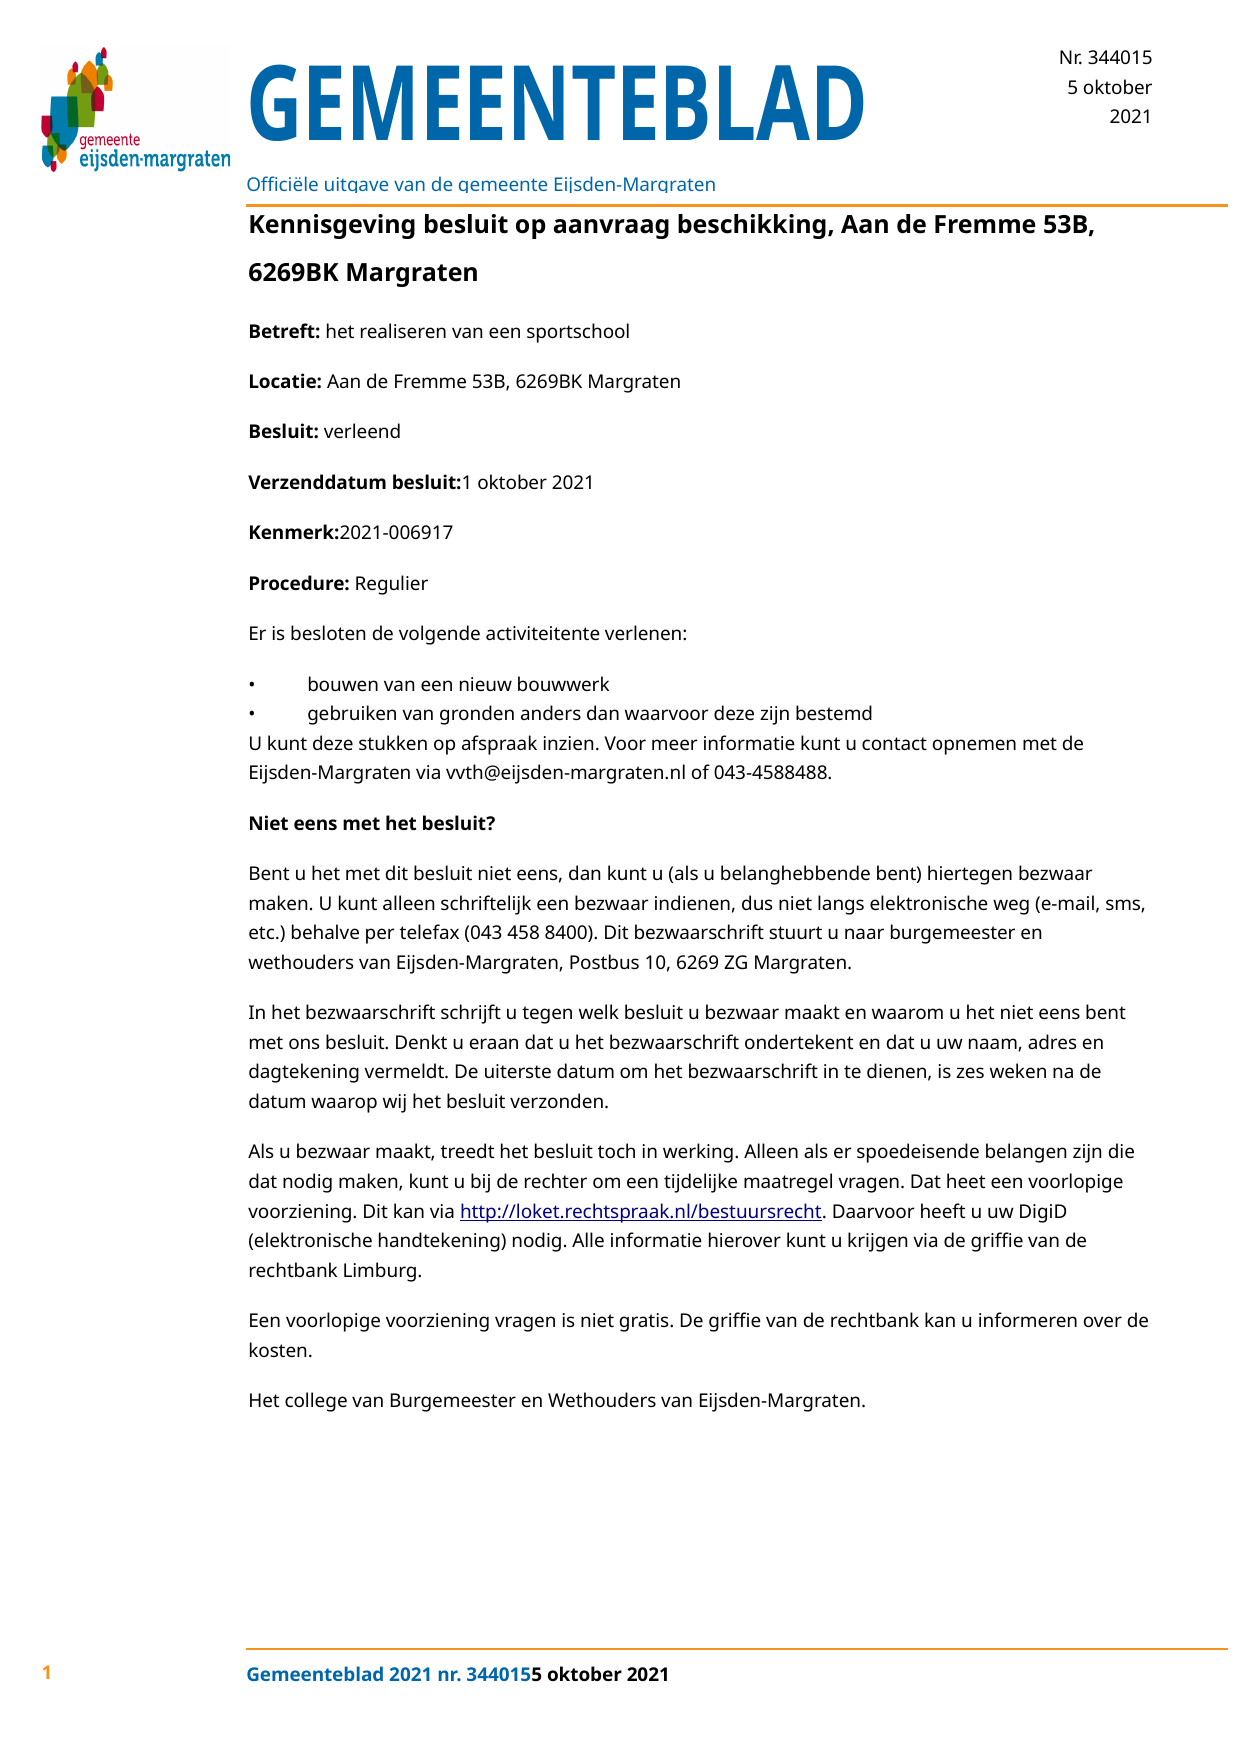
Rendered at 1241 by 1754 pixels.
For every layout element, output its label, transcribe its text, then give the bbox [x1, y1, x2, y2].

text Besluit: verleend [248, 419, 1152, 444]
text In het bezwaarschrift schrijft u tegen welk besluit u bezwaar maakt en waarom u het niet eens bent met ons besluit. Denkt u eraan dat u het bezwaarschrift ondertekent en dat u uw naam, adres en dagtekening vermeldt. De uiterste datum om het bezwaarschrift in te dienen, is zes weken na de datum waarop wij het besluit verzonden. [248, 999, 1152, 1114]
list gebruiken van gronden anders dan waarvoor deze zijn bestemd [248, 700, 1152, 726]
text Locatie: Aan de Fremme 53B, 6269BK Margraten [248, 368, 1152, 394]
text Er is besloten de volgende activiteitente verlenen: [248, 620, 1152, 646]
text Betreft: het realiseren van een sportschool [248, 318, 1152, 344]
text U kunt deze stukken op afspraak inzien. Voor meer informatie kunt u contact opnemen met de Eijsden-Margraten via vvth@eijsden-margraten.nl of 043-4588488. [248, 730, 1152, 785]
text Verzenddatum besluit:1 oktober 2021 [248, 469, 1152, 495]
text Het college van Burgemeester en Wethouders van Eijsden-Margraten. [248, 1387, 1152, 1413]
picture [41, 47, 231, 172]
text Procedure: Regulier [248, 570, 1152, 596]
text Bent u het met dit besluit niet eens, dan kunt u (als u belanghebbende bent) hiertegen bezwaar maken. U kunt alleen schriftelijk een bezwaar indienen, dus niet langs elektronische weg (e-mail, sms, etc.) behalve per telefax (043 458 8400). Dit bezwaarschrift stuurt u naar burgemeester en wethouders van Eijsden-Margraten, Postbus 10, 6269 ZG Margraten. [248, 860, 1152, 975]
text Kennisgeving besluit op aanvraag beschikking, Aan de Fremme 53B, 6269BK Margraten [248, 207, 1152, 288]
text Niet eens met het besluit? [248, 810, 1152, 836]
list bouwen van een nieuw bouwwerk [248, 671, 1152, 697]
text Een voorlopige voorziening vragen is niet gratis. De griffie van de rechtbank kan u informeren over de kosten. [248, 1307, 1152, 1363]
text Als u bezwaar maakt, treedt het besluit toch in werking. Alleen als er spoedeisende belangen zijn die dat nodig maken, kunt u bij de rechter om een tijdelijke maatregel vragen. Dat heet een voorlopige voorziening. Dit kan via http://loket.rechtspraak.nl/bestuursrecht. Daarvoor heeft u uw DigiD (elektronische handtekening) nodig. Alle informatie hierover kunt u krijgen via de griffie van de rechtbank Limburg. [248, 1139, 1152, 1283]
text Kenmerk:2021-006917 [248, 519, 1152, 545]
